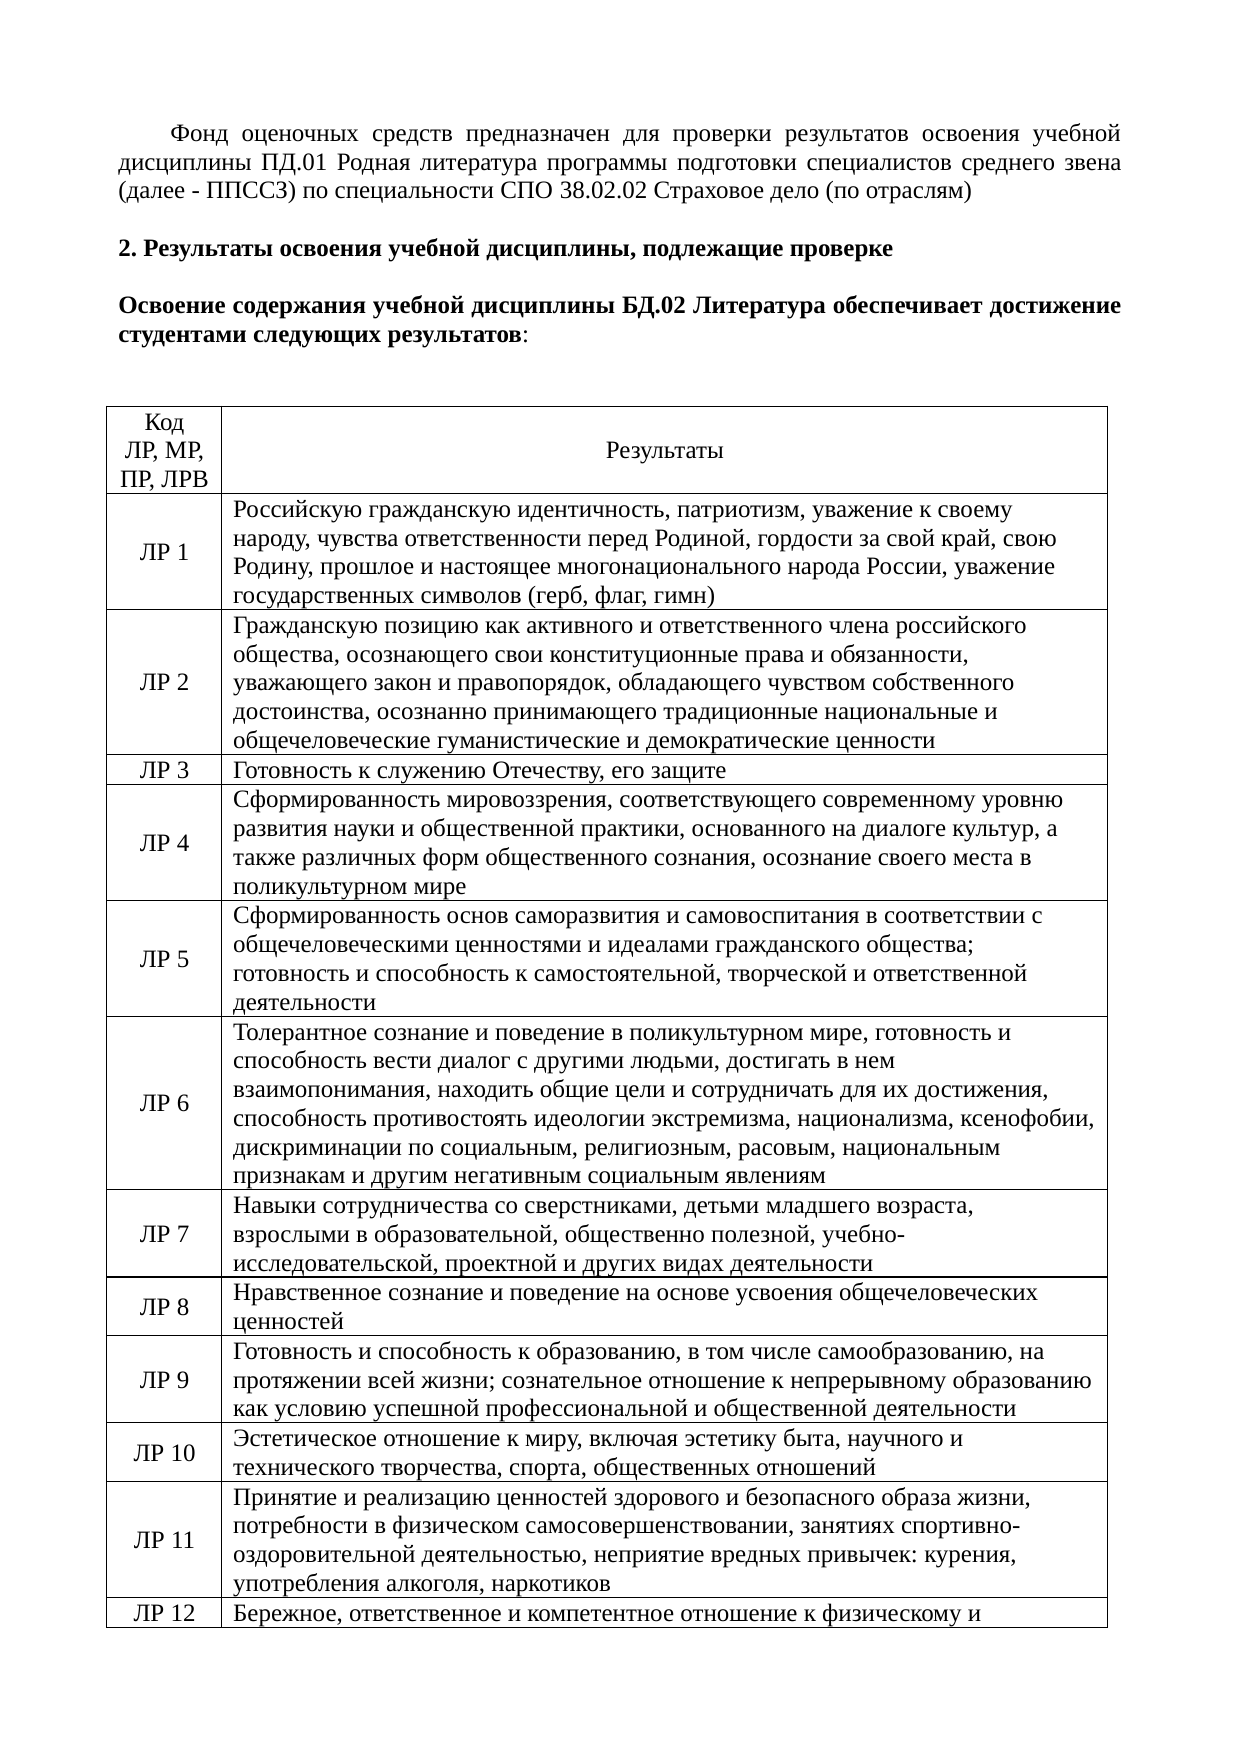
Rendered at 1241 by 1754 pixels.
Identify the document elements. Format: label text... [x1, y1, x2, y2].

table_cell Толерантное сознание и поведение в поликультурном мире, готовность и способность вести диалог с другими людьми, достигать в нем взаимопонимания, находить общие цели и сотрудничать для их достижения, способность противостоять идеологии экстремизма, национализма, ксенофобии, дискриминации по социальным, религиозным, расовым, национальным признакам и другим негативным социальным явлениям [222, 1017, 1107, 1189]
table_cell Бережное, ответственное и компетентное отношение к физическому и [222, 1598, 1107, 1627]
table_cell Нравственное сознание и поведение на основе усвоения общечеловеческих ценностей [222, 1278, 1107, 1335]
table_cell ЛР 8 [107, 1278, 221, 1335]
text Фонд оценочных средств предназначен для проверки результатов освоения учебной дисциплины ПД.01 Родная литература программы подготовки специалистов среднего звена (далее - ППССЗ) по специальности СПО 38.02.02 Страховое дело (по отраслям) [118, 118, 1122, 204]
table_cell Российскую гражданскую идентичность, патриотизм, уважение к своему народу, чувства ответственности перед Родиной, гордости за свой край, свою Родину, прошлое и настоящее многонационального народа России, уважение государственных символов (герб, флаг, гимн) [222, 494, 1107, 609]
table_cell ЛР 12 [107, 1598, 221, 1627]
table_cell ЛР 10 [107, 1423, 221, 1481]
table_cell Принятие и реализацию ценностей здорового и безопасного образа жизни, потребности в физическом самосовершенствовании, занятиях спортивно-оздоровительной деятельностью, неприятие вредных привычек: курения, употребления алкоголя, наркотиков [222, 1482, 1107, 1597]
table_cell ЛР 11 [107, 1482, 221, 1597]
table_cell Навыки сотрудничества со сверстниками, детьми младшего возраста, взрослыми в образовательной, общественно полезной, учебно-исследовательской, проектной и других видах деятельности [222, 1190, 1107, 1276]
table_cell ЛР 7 [107, 1190, 221, 1276]
text Освоение содержания учебной дисциплины БД.02 Литература обеспечивает достижение студентами следующих результатов: [118, 291, 1122, 348]
table_cell ЛР 4 [107, 785, 221, 899]
table_cell Готовность к служению Отечеству, его защите [222, 755, 1107, 783]
table_cell ЛР 1 [107, 494, 221, 609]
table_cell ЛР 2 [107, 610, 221, 754]
table_cell Сформированность мировоззрения, соответствующего современному уровню развития науки и общественной практики, основанного на диалоге культур, а также различных форм общественного сознания, осознание своего места в поликультурном мире [222, 785, 1107, 899]
text 2. Результаты освоения учебной дисциплины, подлежащие проверке [118, 233, 1122, 262]
table_cell Готовность и способность к образованию, в том числе самообразованию, на протяжении всей жизни; сознательное отношение к непрерывному образованию как условию успешной профессиональной и общественной деятельности [222, 1336, 1107, 1422]
table_header Результаты [222, 407, 1107, 493]
table_cell ЛР 6 [107, 1017, 221, 1189]
table_cell ЛР 3 [107, 755, 221, 783]
table_cell Эстетическое отношение к миру, включая эстетику быта, научного и технического творчества, спорта, общественных отношений [222, 1423, 1107, 1481]
table_cell ЛР 5 [107, 901, 221, 1016]
table_cell Сформированность основ саморазвития и самовоспитания в соответствии с общечеловеческими ценностями и идеалами гражданского общества; готовность и способность к самостоятельной, творческой и ответственной деятельности [222, 901, 1107, 1016]
table_header Код ЛР, МР, ПР, ЛРВ [107, 407, 221, 493]
table_cell ЛР 9 [107, 1336, 221, 1422]
table_cell Гражданскую позицию как активного и ответственного члена российского общества, осознающего свои конституционные права и обязанности, уважающего закон и правопорядок, обладающего чувством собственного достоинства, осознанно принимающего традиционные национальные и общечеловеческие гуманистические и демократические ценности [222, 610, 1107, 754]
